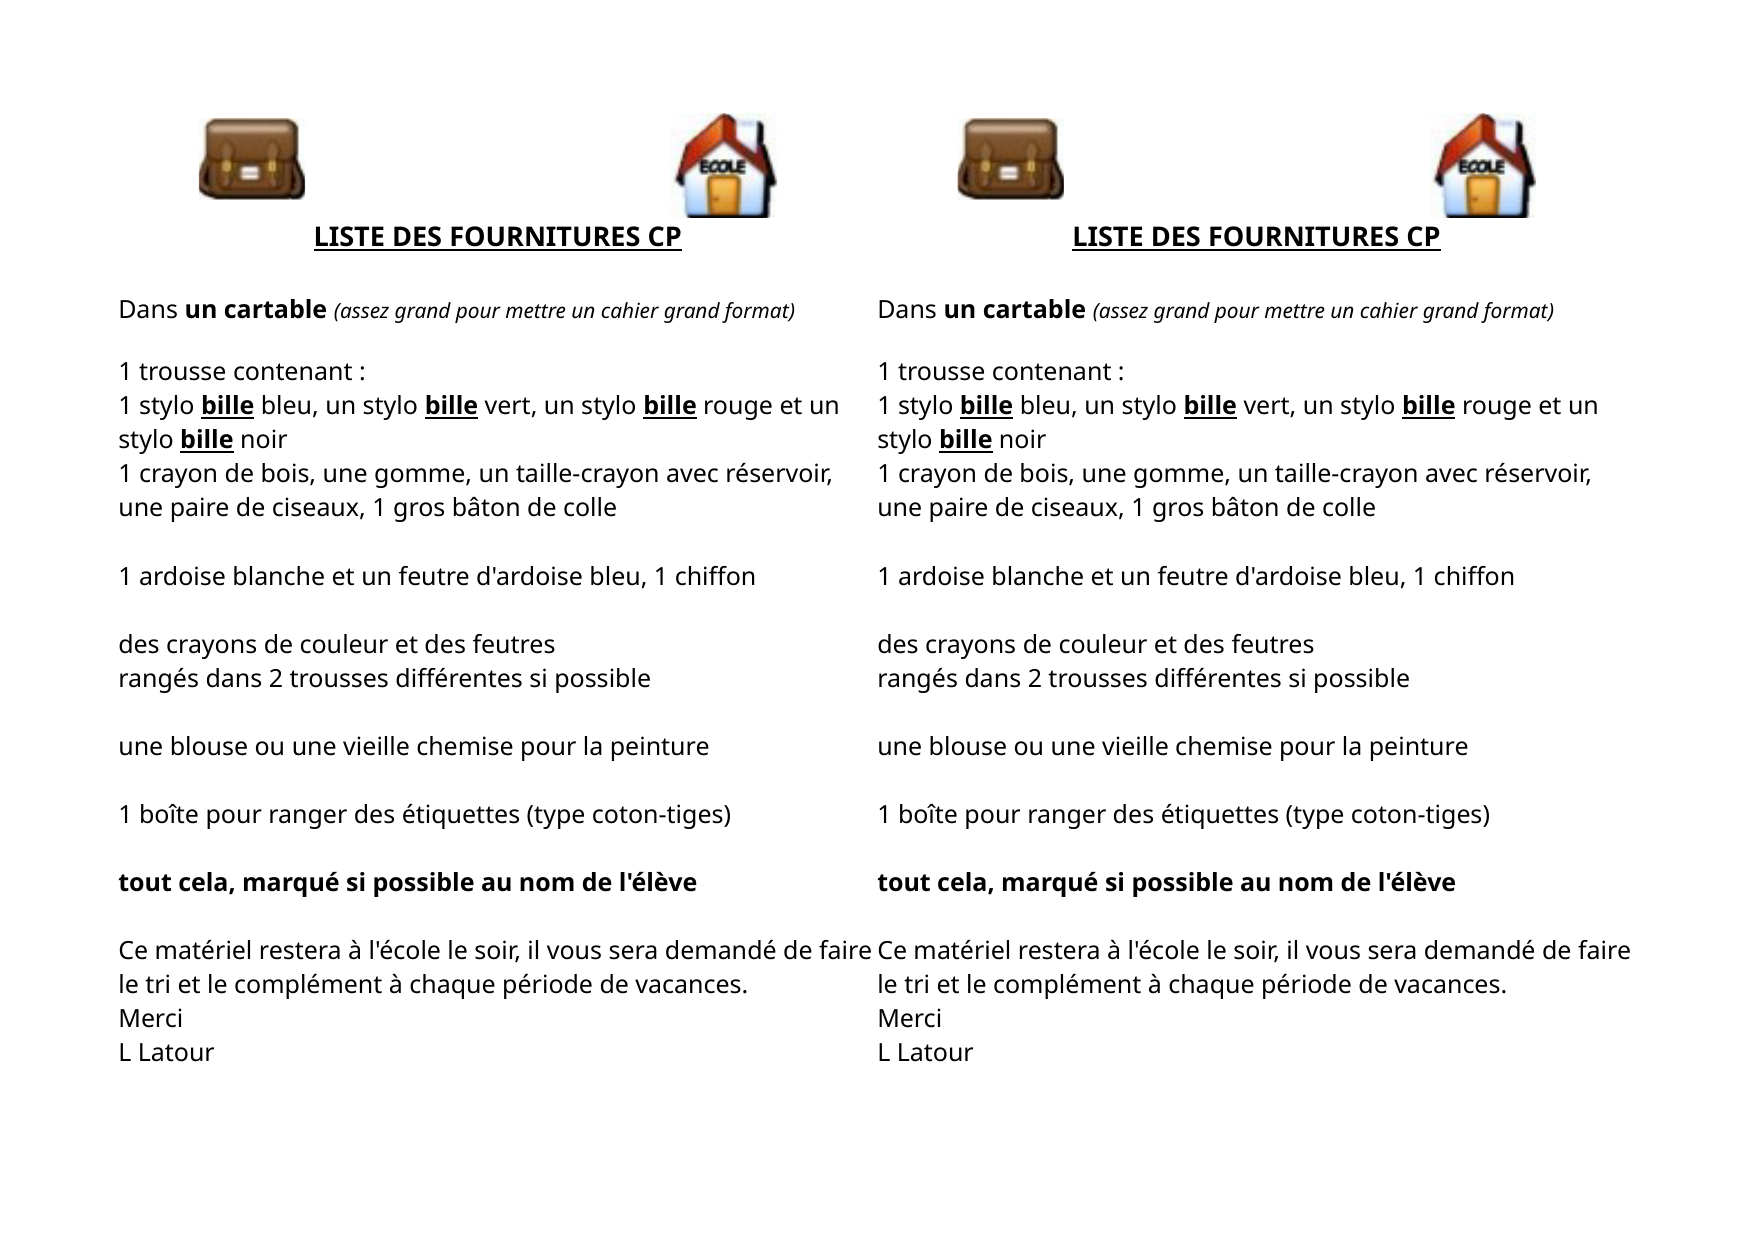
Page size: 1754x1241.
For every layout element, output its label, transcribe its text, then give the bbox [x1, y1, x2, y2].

text Merci [877, 1001, 1636, 1035]
text tout cela, marqué si possible au nom de l'élève [877, 865, 1636, 899]
text tout cela, marqué si possible au nom de l'élève [118, 865, 877, 899]
text LISTE DES FOURNITURES CP [877, 118, 1636, 254]
text L Latour [877, 1035, 1636, 1069]
text des crayons de couleur et des feutres [118, 626, 877, 660]
text Ce matériel restera à l'école le soir, il vous sera demandé de faire le tri et le complément à chaque période de vacances. [877, 933, 1636, 1001]
text Ce matériel restera à l'école le soir, il vous sera demandé de faire le tri et le complément à chaque période de vacances. [118, 933, 877, 1001]
text 1 trousse contenant : [877, 354, 1636, 388]
text LISTE DES FOURNITURES CP [118, 118, 877, 254]
text Merci [118, 1001, 877, 1035]
text 1 crayon de bois, une gomme, un taille-crayon avec réservoir, une paire de ciseaux, 1 gros bâton de colle [118, 456, 877, 524]
text 1 ardoise blanche et un feutre d'ardoise bleu, 1 chiffon [118, 558, 877, 592]
text L Latour [118, 1035, 877, 1069]
text 1 boîte pour ranger des étiquettes (type coton-tiges) [118, 797, 877, 831]
text 1 boîte pour ranger des étiquettes (type coton-tiges) [877, 797, 1636, 831]
text des crayons de couleur et des feutres [877, 626, 1636, 660]
text Dans un cartable (assez grand pour mettre un cahier grand format) [118, 291, 877, 325]
text rangés dans 2 trousses différentes si possible [118, 660, 877, 694]
text une blouse ou une vieille chemise pour la peinture [118, 728, 877, 763]
text 1 stylo bille bleu, un stylo bille vert, un stylo bille rouge et un stylo bille noir [877, 388, 1636, 456]
text 1 ardoise blanche et un feutre d'ardoise bleu, 1 chiffon [877, 558, 1636, 592]
text Dans un cartable (assez grand pour mettre un cahier grand format) [877, 291, 1636, 325]
text 1 trousse contenant : [118, 354, 877, 388]
text une blouse ou une vieille chemise pour la peinture [877, 728, 1636, 763]
text 1 crayon de bois, une gomme, un taille-crayon avec réservoir, une paire de ciseaux, 1 gros bâton de colle [877, 456, 1636, 524]
text rangés dans 2 trousses différentes si possible [877, 660, 1636, 694]
text 1 stylo bille bleu, un stylo bille vert, un stylo bille rouge et un stylo bille noir [118, 388, 877, 456]
